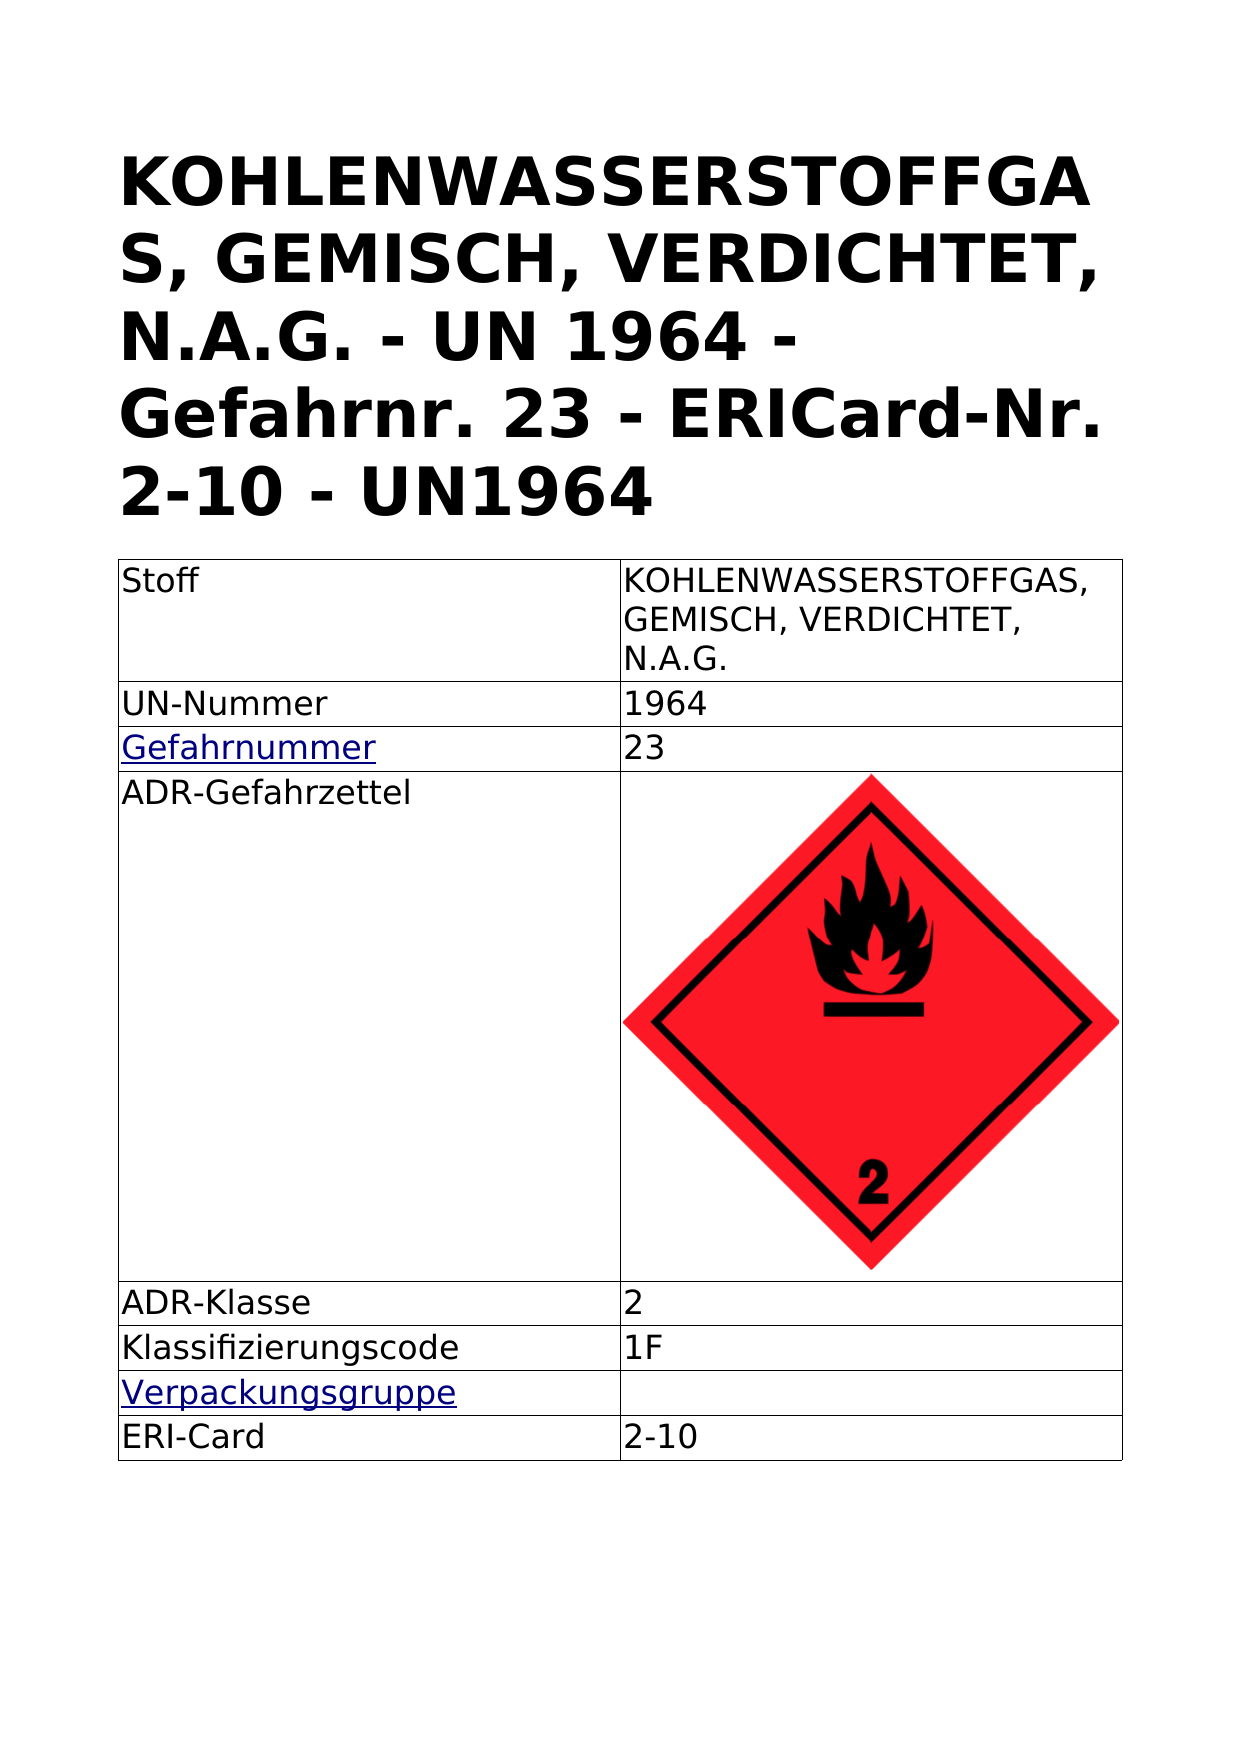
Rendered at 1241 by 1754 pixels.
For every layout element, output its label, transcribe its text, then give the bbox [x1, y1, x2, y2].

table_cell ADR-Klasse [119, 1282, 620, 1325]
table_cell Klassifizierungscode [119, 1326, 620, 1370]
table_cell 2-10 [621, 1416, 1122, 1460]
table_cell 1F [621, 1326, 1122, 1370]
table_cell 1964 [621, 682, 1122, 726]
subtitle KOHLENWASSERSTOFFGAS, GEMISCH, VERDICHTET, N.A.G. - UN 1964 - Gefahrnr. 23 - ERICard-Nr. 2-10 - UN1964 [118, 143, 1122, 531]
picture [622, 773, 1120, 1270]
table_cell ERI-Card [119, 1416, 620, 1460]
table_header KOHLENWASSERSTOFFGAS, GEMISCH, VERDICHTET, N.A.G. [621, 560, 1122, 681]
table_cell [621, 1371, 1122, 1415]
table_cell UN-Nummer [119, 682, 620, 726]
table_header Stoff [119, 560, 620, 681]
table_cell 23 [621, 727, 1122, 771]
table_cell [621, 772, 1122, 1281]
table_cell 2 [621, 1282, 1122, 1325]
table_cell ADR-Gefahrzettel [119, 772, 620, 1281]
table_cell Gefahrnummer [119, 727, 620, 771]
table_cell Verpackungsgruppe [119, 1371, 620, 1415]
